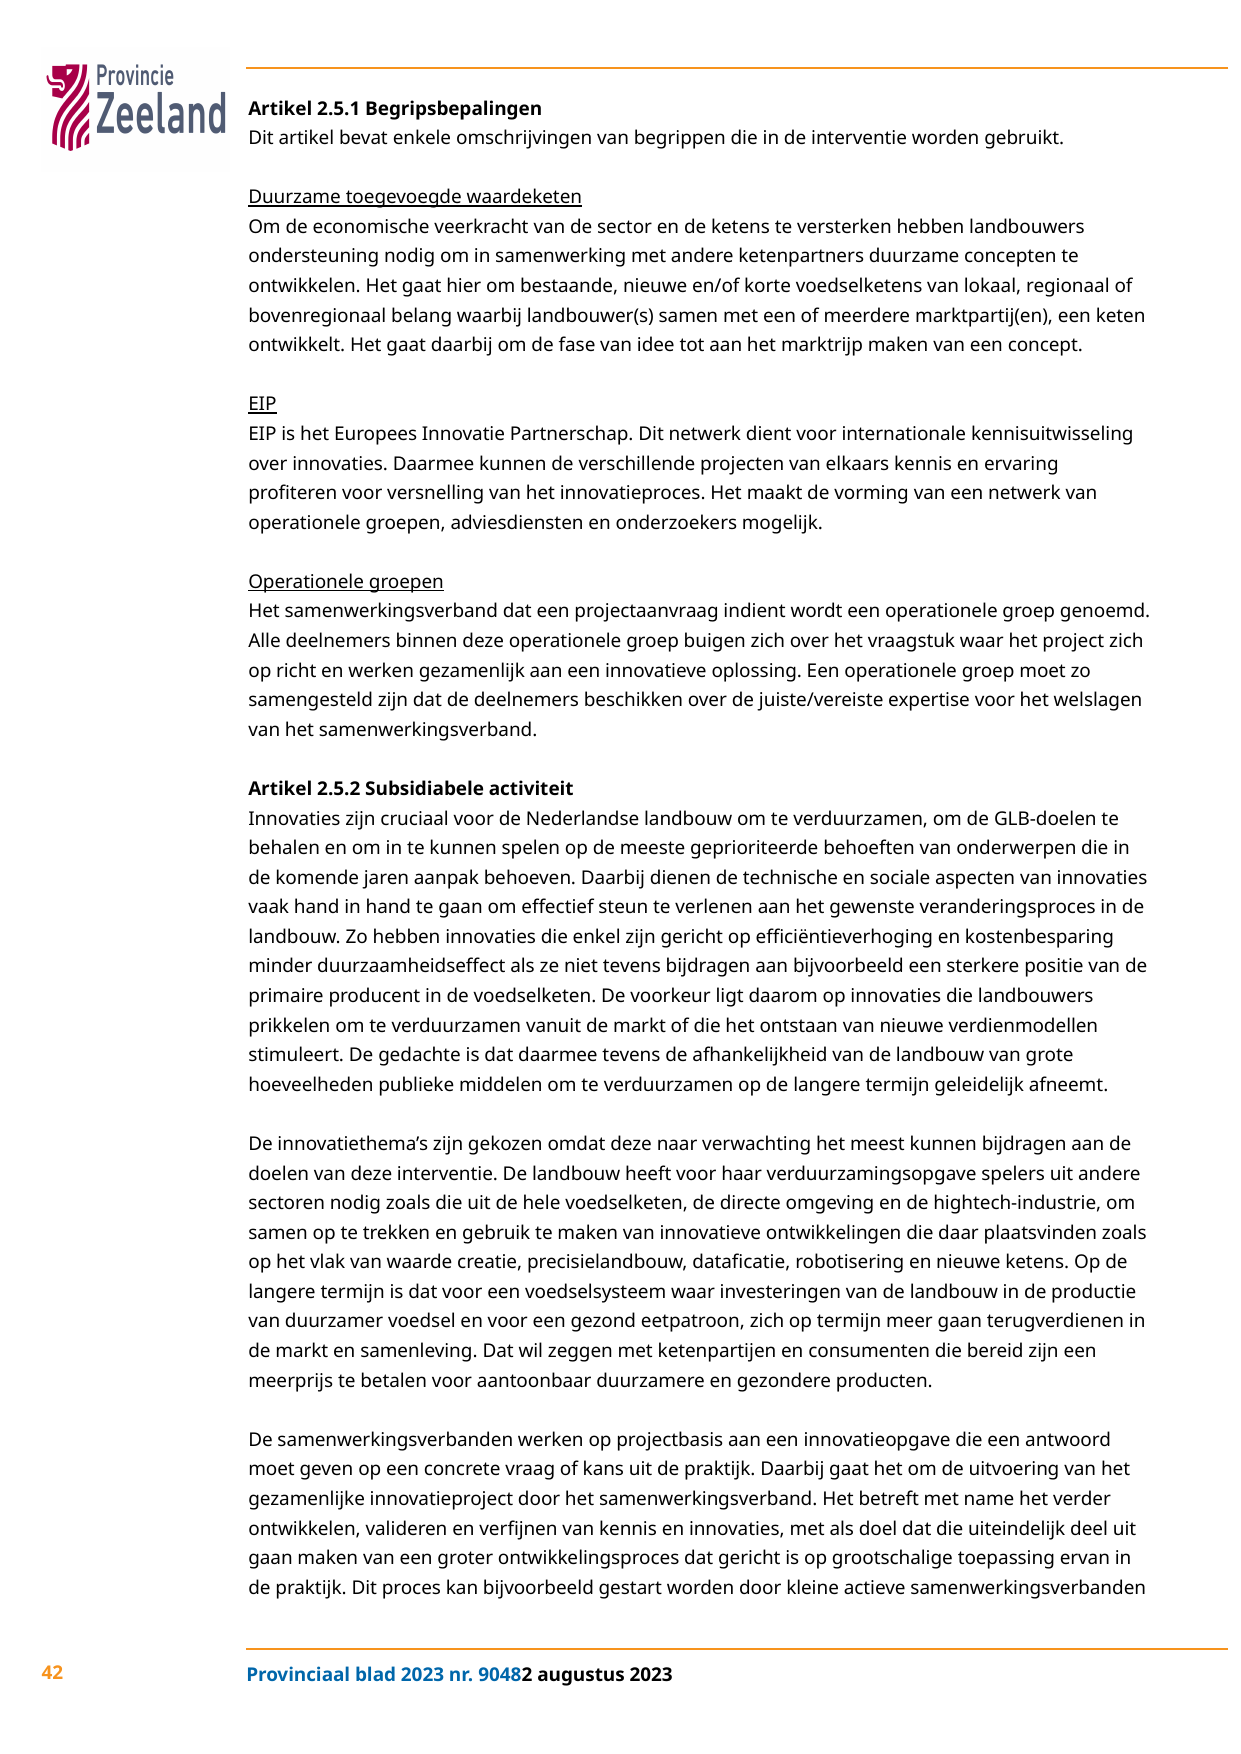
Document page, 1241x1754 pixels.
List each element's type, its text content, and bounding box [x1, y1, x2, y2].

text EIP [248, 391, 1152, 416]
text Artikel 2.5.1 Begripsbepalingen [248, 95, 1152, 121]
text EIP is het Europees Innovatie Partnerschap. Dit netwerk dient voor internationale kennisuitwisseling over innovaties. Daarmee kunnen de verschillende projecten van elkaars kennis en ervaring profiteren voor versnelling van het innovatieproces. Het maakt de vorming van een netwerk van operationele groepen, adviesdiensten en onderzoekers mogelijk. [248, 420, 1152, 535]
text Om de economische veerkracht van de sector en de ketens te versterken hebben landbouwers ondersteuning nodig om in samenwerking met andere ketenpartners duurzame concepten te ontwikkelen. Het gaat hier om bestaande, nieuwe en/of korte voedselketens van lokaal, regionaal of bovenregionaal belang waarbij landbouwer(s) samen met een of meerdere marktpartij(en), een keten ontwikkelt. Het gaat daarbij om de fase van idee tot aan het marktrijp maken van een concept. [248, 213, 1152, 357]
text De innovatiethema’s zijn gekozen omdat deze naar verwachting het meest kunnen bijdragen aan de doelen van deze interventie. De landbouw heeft voor haar verduurzamingsopgave spelers uit andere sectoren nodig zoals die uit de hele voedselketen, de directe omgeving en de hightech-industrie, om samen op te trekken en gebruik te maken van innovatieve ontwikkelingen die daar plaatsvinden zoals op het vlak van waarde creatie, precisielandbouw, dataficatie, robotisering en nieuwe ketens. Op de langere termijn is dat voor een voedselsysteem waar investeringen van de landbouw in de productie van duurzamer voedsel en voor een gezond eetpatroon, zich op termijn meer gaan terugverdienen in de markt en samenleving. Dat wil zeggen met ketenpartijen en consumenten die bereid zijn een meerprijs te betalen voor aantoonbaar duurzamere en gezondere producten. [248, 1130, 1152, 1393]
text Duurzame toegevoegde waardeketen [248, 183, 1152, 209]
picture [41, 47, 231, 172]
text Operationele groepen [248, 568, 1152, 594]
text Het samenwerkingsverband dat een projectaanvraag indient wordt een operationele groep genoemd. Alle deelnemers binnen deze operationele groep buigen zich over het vraagstuk waar het project zich op richt en werken gezamenlijk aan een innovatieve oplossing. Een operationele groep moet zo samengesteld zijn dat de deelnemers beschikken over de juiste/vereiste expertise voor het welslagen van het samenwerkingsverband. [248, 598, 1152, 742]
text Innovaties zijn cruciaal voor de Nederlandse landbouw om te verduurzamen, om de GLB-doelen te behalen en om in te kunnen spelen op de meeste geprioriteerde behoeften van onderwerpen die in de komende jaren aanpak behoeven. Daarbij dienen de technische en sociale aspecten van innovaties vaak hand in hand te gaan om effectief steun te verlenen aan het gewenste veranderingsproces in de landbouw. Zo hebben innovaties die enkel zijn gericht op efficiëntieverhoging en kostenbesparing minder duurzaamheidseffect als ze niet tevens bijdragen aan bijvoorbeeld een sterkere positie van de primaire producent in de voedselketen. De voorkeur ligt daarom op innovaties die landbouwers prikkelen om te verduurzamen vanuit de markt of die het ontstaan van nieuwe verdienmodellen stimuleert. De gedachte is dat daarmee tevens de afhankelijkheid van de landbouw van grote hoeveelheden publieke middelen om te verduurzamen op de langere termijn geleidelijk afneemt. [248, 805, 1152, 1097]
text Artikel 2.5.2 Subsidiabele activiteit [248, 775, 1152, 801]
text Dit artikel bevat enkele omschrijvingen van begrippen die in de interventie worden gebruikt. [248, 124, 1152, 150]
text De samenwerkingsverbanden werken op projectbasis aan een innovatieopgave die een antwoord moet geven op een concrete vraag of kans uit de praktijk. Daarbij gaat het om de uitvoering van het gezamenlijke innovatieproject door het samenwerkingsverband. Het betreft met name het verder ontwikkelen, valideren en verfijnen van kennis en innovaties, met als doel dat die uiteindelijk deel uit gaan maken van een groter ontwikkelingsproces dat gericht is op grootschalige toepassing ervan in de praktijk. Dit proces kan bijvoorbeeld gestart worden door kleine actieve samenwerkingsverbanden [248, 1426, 1152, 1600]
